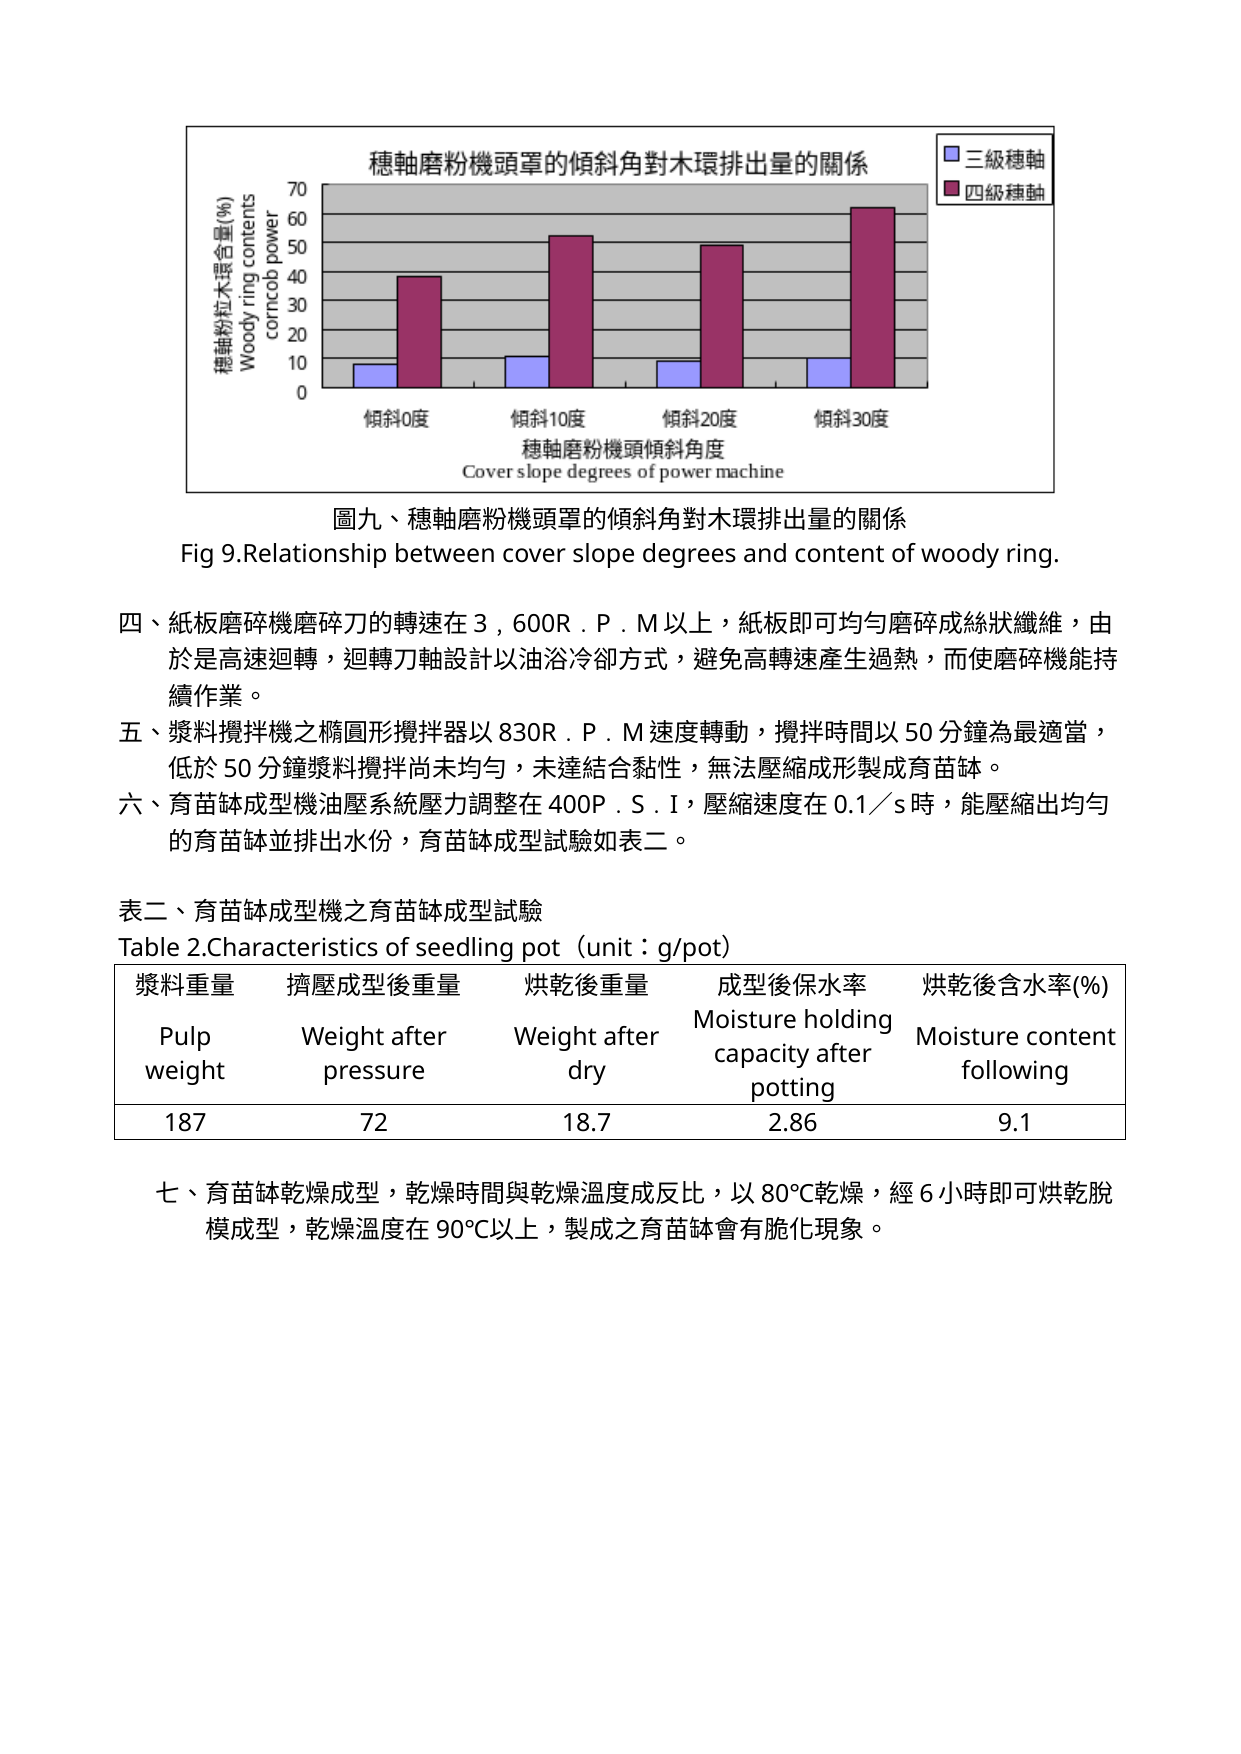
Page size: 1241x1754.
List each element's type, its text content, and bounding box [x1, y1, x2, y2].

table_header 烘乾後含水率(%) [905, 965, 1125, 1001]
table_cell 9.1 [905, 1105, 1125, 1139]
table_cell Moisture holding capacity after potting [680, 1001, 905, 1103]
text Fig 9.Relationship between cover slope degrees and content of woody ring. [118, 536, 1122, 570]
text 模成型，乾燥溫度在90℃以上，製成之育苗缽會有脆化現象。 [118, 1210, 1122, 1246]
table_cell 2.86 [680, 1105, 905, 1139]
table_cell Weight after pressure [255, 1001, 493, 1103]
table_cell Pulp weight [115, 1001, 255, 1103]
table_header 擠壓成型後重量 [255, 965, 493, 1001]
table_cell Weight after dry [493, 1001, 680, 1103]
table_header 漿料重量 [115, 965, 255, 1001]
table_cell 187 [115, 1105, 255, 1139]
table_header 烘乾後重量 [493, 965, 680, 1001]
table_cell Moisture content following [905, 1001, 1125, 1103]
text 五、漿料攪拌機之橢圓形攪拌器以830R﹒P﹒M速度轉動，攪拌時間以50分鐘為最適當，低於50分鐘漿料攪拌尚未均勻，未達結合黏性，無法壓縮成形製成育苗缽。 [118, 712, 1122, 785]
table_header 成型後保水率 [680, 965, 905, 1001]
text Table 2.Characteristics of seedling pot（unit：g/pot） [118, 928, 1122, 964]
table_cell 18.7 [493, 1105, 680, 1139]
table_cell 72 [255, 1105, 493, 1139]
text 圖九、穗軸磨粉機頭罩的傾斜角對木環排出量的關係 [118, 499, 1122, 536]
text 表二、育苗缽成型機之育苗缽成型試驗 [118, 892, 1122, 928]
text 七、育苗缽乾燥成型，乾燥時間與乾燥溫度成反比，以80℃乾燥，經6小時即可烘乾脫 [118, 1174, 1122, 1210]
text 六、育苗缽成型機油壓系統壓力調整在400P﹒S﹒I，壓縮速度在0.1／s時，能壓縮出均勻的育苗缽並排出水份，育苗缽成型試驗如表二。 [118, 785, 1122, 857]
text 四、紙板磨碎機磨碎刀的轉速在3﹐600R﹒P﹒M以上，紙板即可均勻磨碎成絲狀纖維，由於是高速迴轉，迴轉刀軸設計以油浴冷卻方式，避免高轉速產生過熱，而使磨碎機能持續作業。 [118, 604, 1122, 712]
